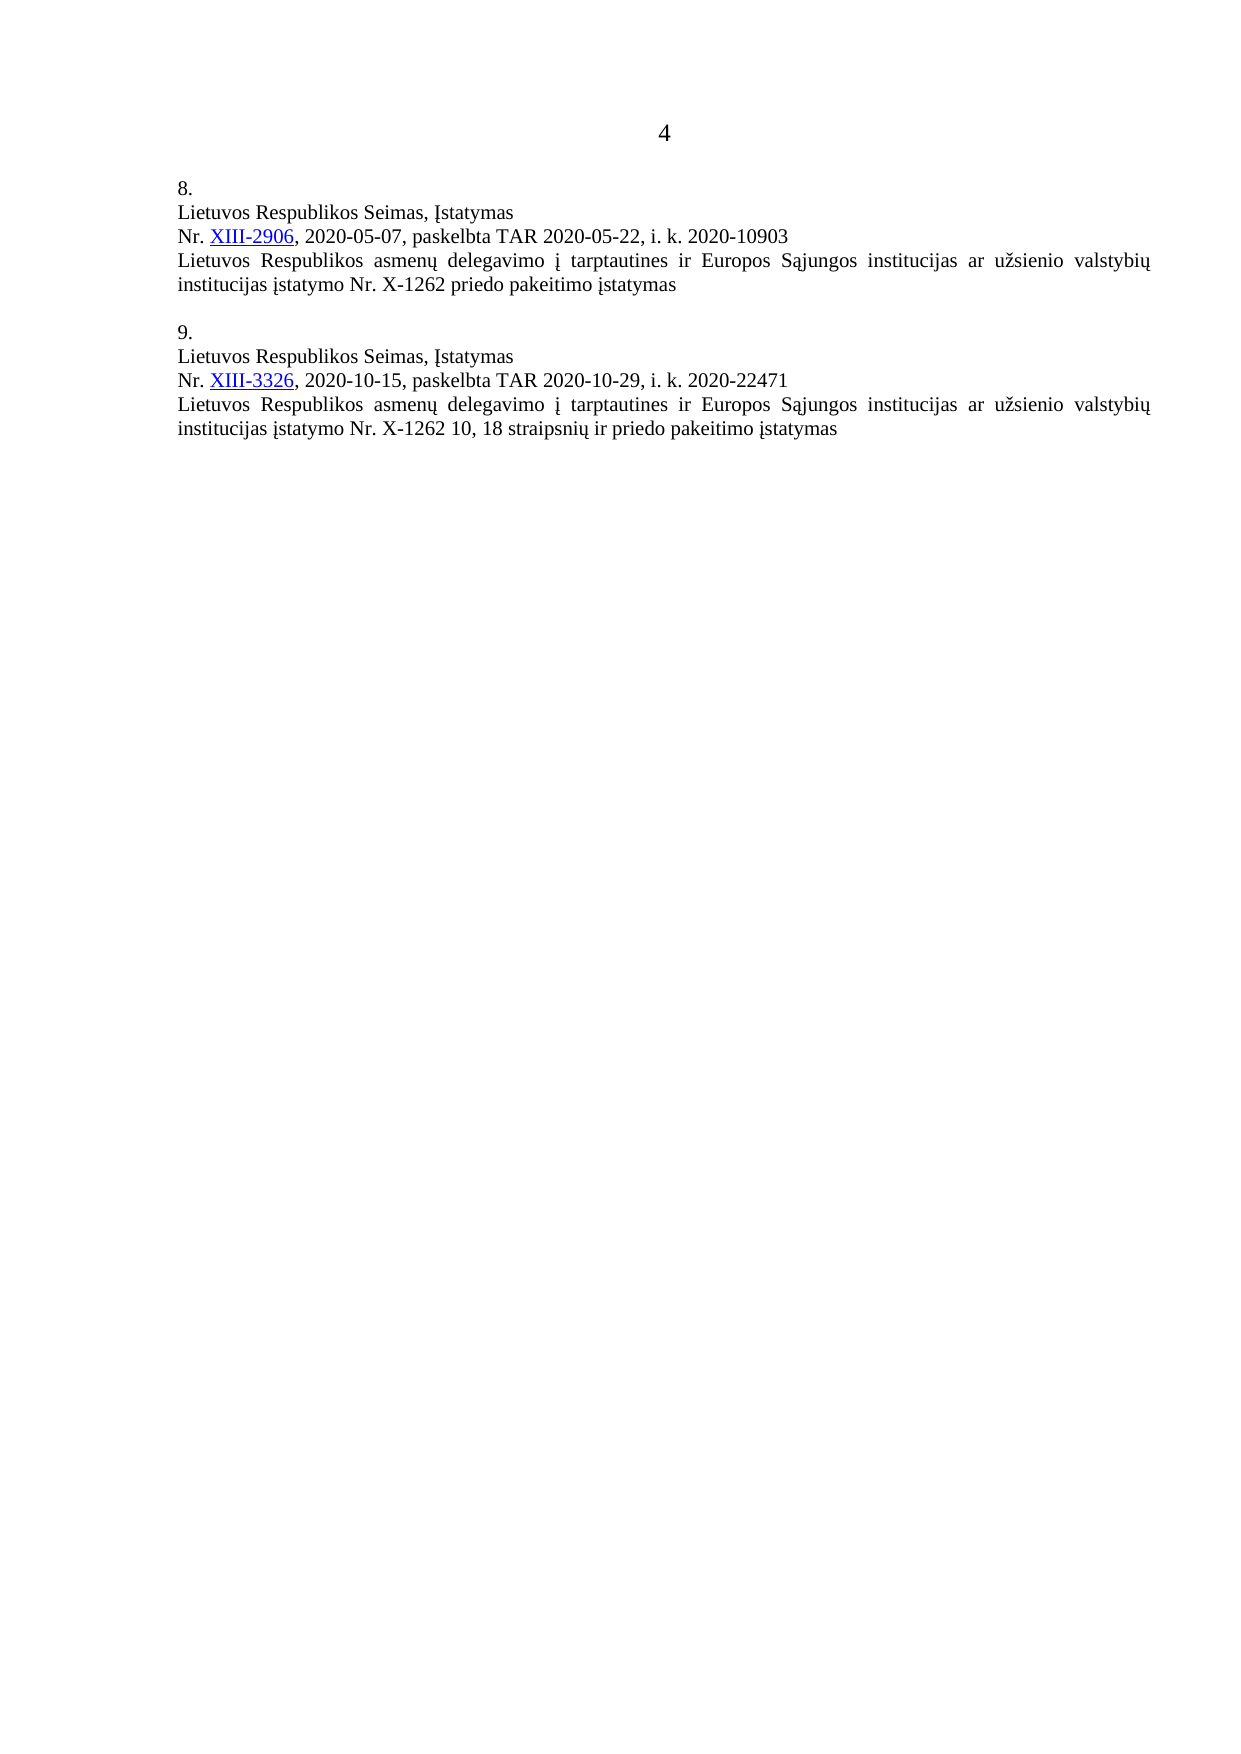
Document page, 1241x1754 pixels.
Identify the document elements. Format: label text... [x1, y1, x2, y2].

text Lietuvos Respublikos asmenų delegavimo į tarptautines ir Europos Sąjungos institucijas ar užsienio valstybių institucijas įstatymo Nr. X-1262 priedo pakeitimo įstatymas [177, 248, 1152, 296]
text Lietuvos Respublikos Seimas, Įstatymas [177, 344, 1152, 368]
text Lietuvos Respublikos asmenų delegavimo į tarptautines ir Europos Sąjungos institucijas ar užsienio valstybių institucijas įstatymo Nr. X-1262 10, 18 straipsnių ir priedo pakeitimo įstatymas [177, 392, 1152, 440]
text Nr. XIII-3326, 2020-10-15, paskelbta TAR 2020-10-29, i. k. 2020-22471 [177, 368, 1152, 392]
text Nr. XIII-2906, 2020-05-07, paskelbta TAR 2020-05-22, i. k. 2020-10903 [177, 224, 1152, 248]
text 9. [177, 320, 1152, 344]
text 8. [177, 176, 1152, 200]
text Lietuvos Respublikos Seimas, Įstatymas [177, 200, 1152, 224]
